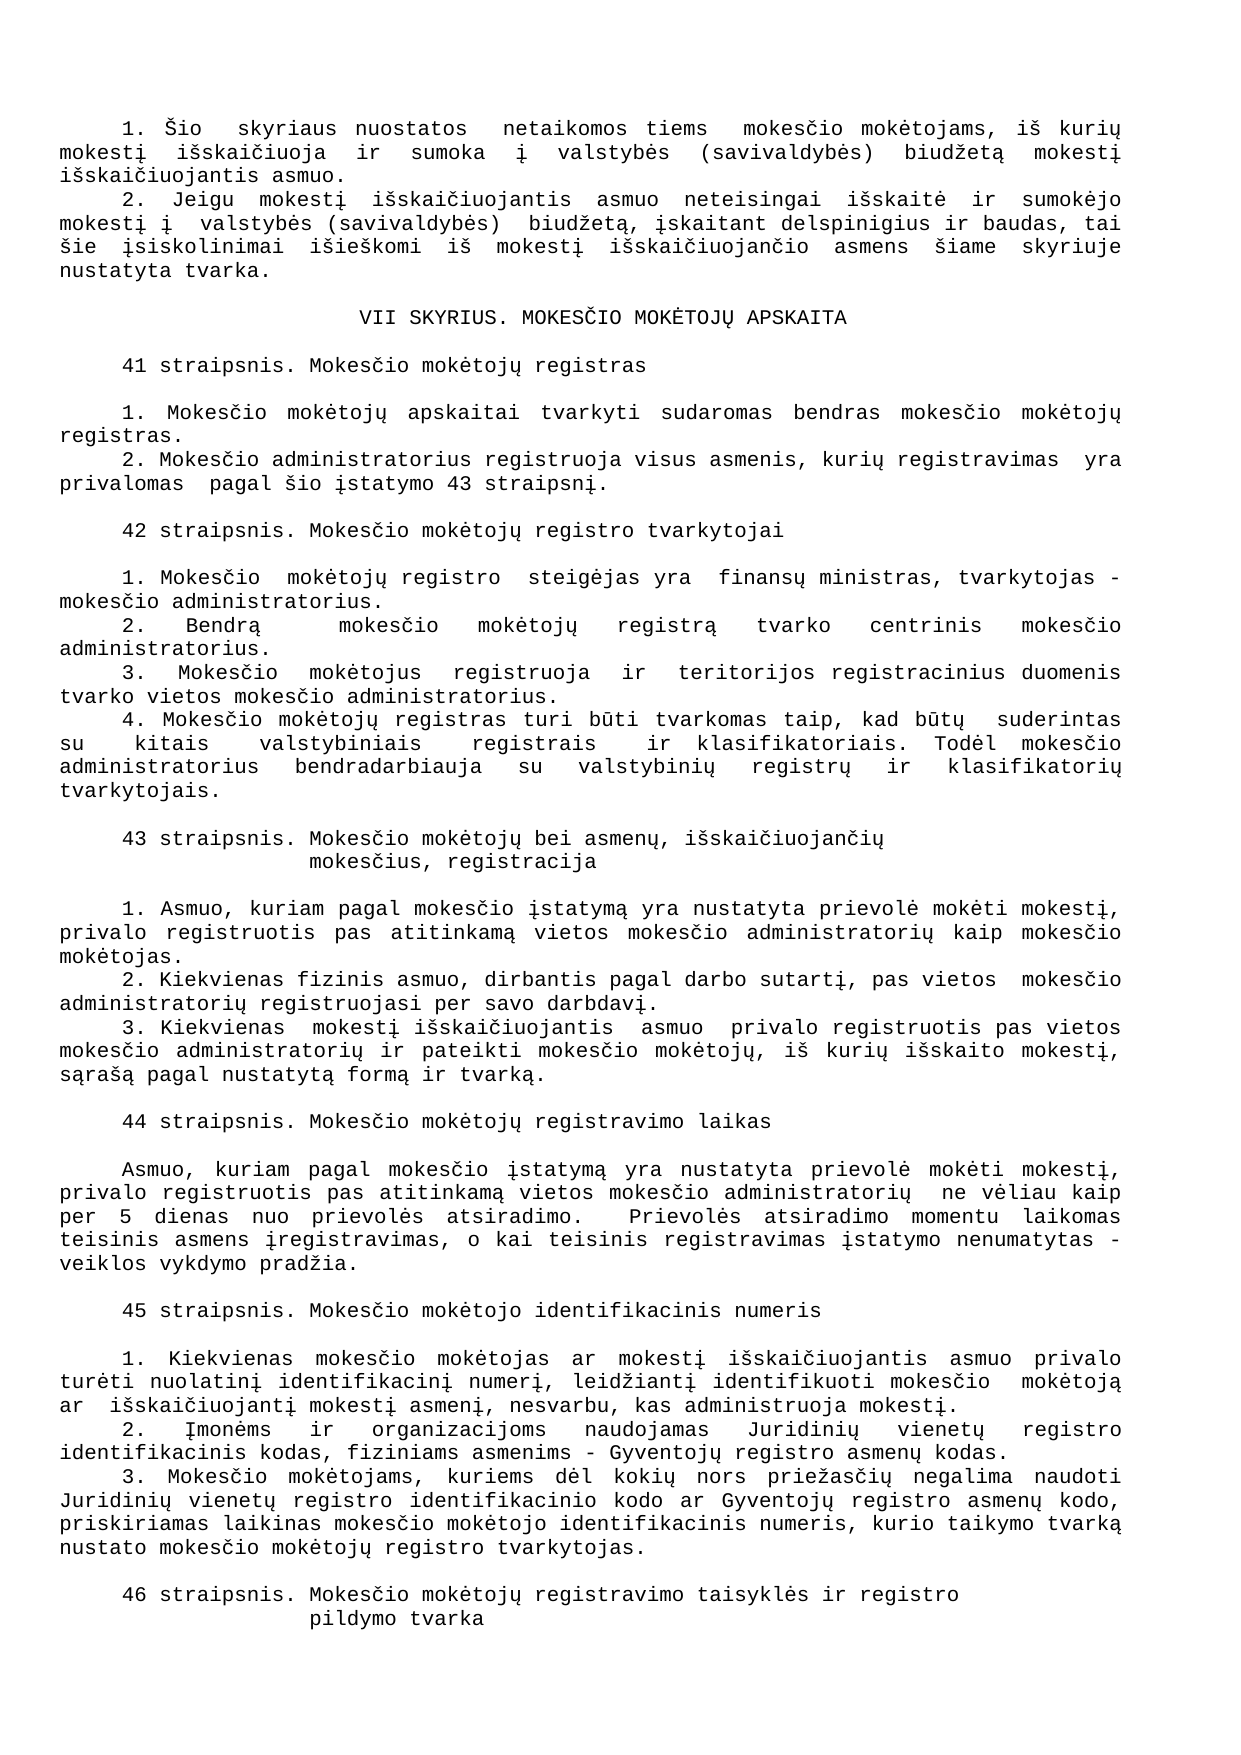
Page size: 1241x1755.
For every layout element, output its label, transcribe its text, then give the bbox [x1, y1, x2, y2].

text 2. Jeigu mokestį išskaičiuojantis asmuo neteisingai išskaitė ir sumokėjo mokestį į valstybės (savivaldybės) biudžetą, įskaitant delspinigius ir baudas, tai šie įsiskolinimai išieškomi iš mokestį išskaičiuojančio asmens šiame skyriuje nustatyta tvarka. [59, 189, 1122, 284]
text 3. Mokesčio mokėtojus registruoja ir teritorijos registracinius duomenis tvarko vietos mokesčio administratorius. [59, 662, 1122, 709]
text 46 straipsnis. Mokesčio mokėtojų registravimo taisyklės ir registro [59, 1584, 1122, 1608]
text 1. Mokesčio mokėtojų apskaitai tvarkyti sudaromas bendras mokesčio mokėtojų registras. [59, 402, 1122, 449]
text 1. Asmuo, kuriam pagal mokesčio įstatymą yra nustatyta prievolė mokėti mokestį, privalo registruotis pas atitinkamą vietos mokesčio administratorių kaip mokesčio mokėtojas. [59, 898, 1122, 969]
text 43 straipsnis. Mokesčio mokėtojų bei asmenų, išskaičiuojančių [59, 827, 1122, 851]
text 3. Kiekvienas mokestį išskaičiuojantis asmuo privalo registruotis pas vietos mokesčio administratorių ir pateikti mokesčio mokėtojų, iš kurių išskaito mokestį, sąrašą pagal nustatytą formą ir tvarką. [59, 1017, 1122, 1088]
text 2. Įmonėms ir organizacijoms naudojamas Juridinių vienetų registro identifikacinis kodas, fiziniams asmenims - Gyventojų registro asmenų kodas. [59, 1419, 1122, 1466]
text 44 straipsnis. Mokesčio mokėtojų registravimo laikas [59, 1111, 1122, 1135]
text 1. Mokesčio mokėtojų registro steigėjas yra finansų ministras, tvarkytojas - mokesčio administratorius. [59, 567, 1122, 615]
text mokesčius, registracija [59, 851, 1122, 875]
text 2. Bendrą mokesčio mokėtojų registrą tvarko centrinis mokesčio administratorius. [59, 615, 1122, 662]
text 4. Mokesčio mokėtojų registras turi būti tvarkomas taip, kad būtų suderintas su kitais valstybiniais registrais ir klasifikatoriais. Todėl mokesčio administratorius bendradarbiauja su valstybinių registrų ir klasifikatorių tvarkytojais. [59, 709, 1122, 804]
text Asmuo, kuriam pagal mokesčio įstatymą yra nustatyta prievolė mokėti mokestį, privalo registruotis pas atitinkamą vietos mokesčio administratorių ne vėliau kaip per 5 dienas nuo prievolės atsiradimo. Prievolės atsiradimo momentu laikomas teisinis asmens įregistravimas, o kai teisinis registravimas įstatymo nenumatytas - veiklos vykdymo pradžia. [59, 1158, 1122, 1277]
text 45 straipsnis. Mokesčio mokėtojo identifikacinis numeris [59, 1300, 1122, 1324]
text 1. Šio skyriaus nuostatos netaikomos tiems mokesčio mokėtojams, iš kurių mokestį išskaičiuoja ir sumoka į valstybės (savivaldybės) biudžetą mokestį išskaičiuojantis asmuo. [59, 118, 1122, 189]
text 3. Mokesčio mokėtojams, kuriems dėl kokių nors priežasčių negalima naudoti Juridinių vienetų registro identifikacinio kodo ar Gyventojų registro asmenų kodo, priskiriamas laikinas mokesčio mokėtojo identifikacinis numeris, kurio taikymo tvarką nustato mokesčio mokėtojų registro tvarkytojas. [59, 1466, 1122, 1561]
text pildymo tvarka [59, 1608, 1122, 1631]
text 41 straipsnis. Mokesčio mokėtojų registras [59, 354, 1122, 378]
text VII SKYRIUS. MOKESČIO MOKĖTOJŲ APSKAITA [59, 307, 1122, 331]
text 2. Mokesčio administratorius registruoja visus asmenis, kurių registravimas yra privalomas pagal šio įstatymo 43 straipsnį. [59, 449, 1122, 496]
text 2. Kiekvienas fizinis asmuo, dirbantis pagal darbo sutartį, pas vietos mokesčio administratorių registruojasi per savo darbdavį. [59, 969, 1122, 1017]
text 42 straipsnis. Mokesčio mokėtojų registro tvarkytojai [59, 520, 1122, 544]
text 1. Kiekvienas mokesčio mokėtojas ar mokestį išskaičiuojantis asmuo privalo turėti nuolatinį identifikacinį numerį, leidžiantį identifikuoti mokesčio mokėtoją ar išskaičiuojantį mokestį asmenį, nesvarbu, kas administruoja mokestį. [59, 1348, 1122, 1419]
